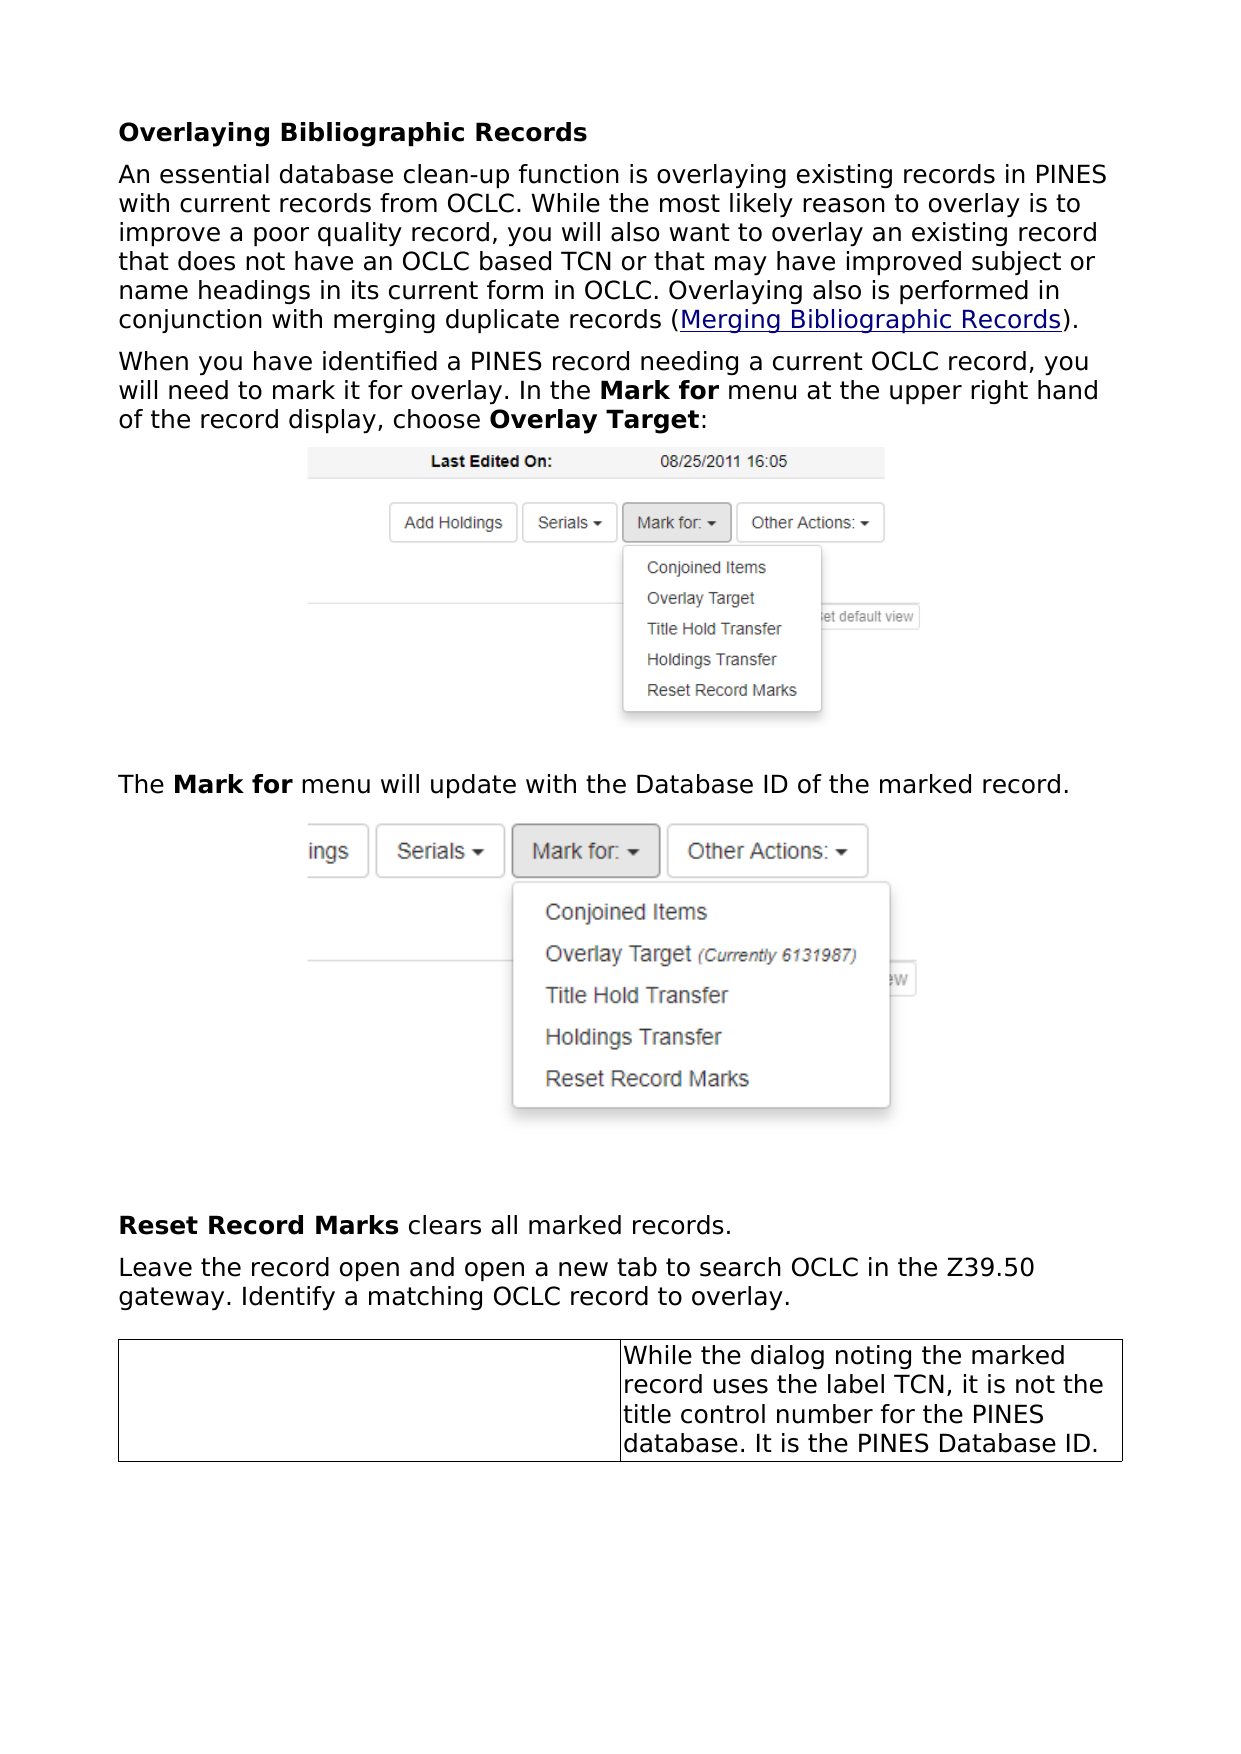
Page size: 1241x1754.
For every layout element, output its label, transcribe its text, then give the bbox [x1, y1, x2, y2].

table_header While the dialog noting the marked record uses the label TCN, it is not the title control number for the PINES database. It is the PINES Database ID. [621, 1340, 1122, 1461]
text The Mark for menu will update with the Database ID of the marked record. [118, 770, 1122, 799]
table_header [119, 1340, 620, 1461]
text Leave the record open and open a new tab to search OCLC in the Z39.50 gateway. Identify a matching OCLC record to overlay. [118, 1253, 1122, 1311]
picture [307, 811, 933, 1170]
picture [307, 447, 933, 729]
text When you have identified a PINES record needing a current OCLC record, you will need to mark it for overlay. In the Mark for menu at the upper right hand of the record display, choose Overlay Target: [118, 347, 1122, 435]
text An essential database clean-up function is overlaying existing records in PINES with current records from OCLC. While the most likely reason to overlay is to improve a poor quality record, you will also want to overlay an existing record that does not have an OCLC based TCN or that may have improved subject or name headings in its current form in OCLC. Overlaying also is performed in conjunction with merging duplicate records (Merging Bibliographic Records). [118, 160, 1122, 335]
text Overlaying Bibliographic Records [118, 118, 1122, 147]
text Reset Record Marks clears all marked records. [118, 1211, 1122, 1240]
